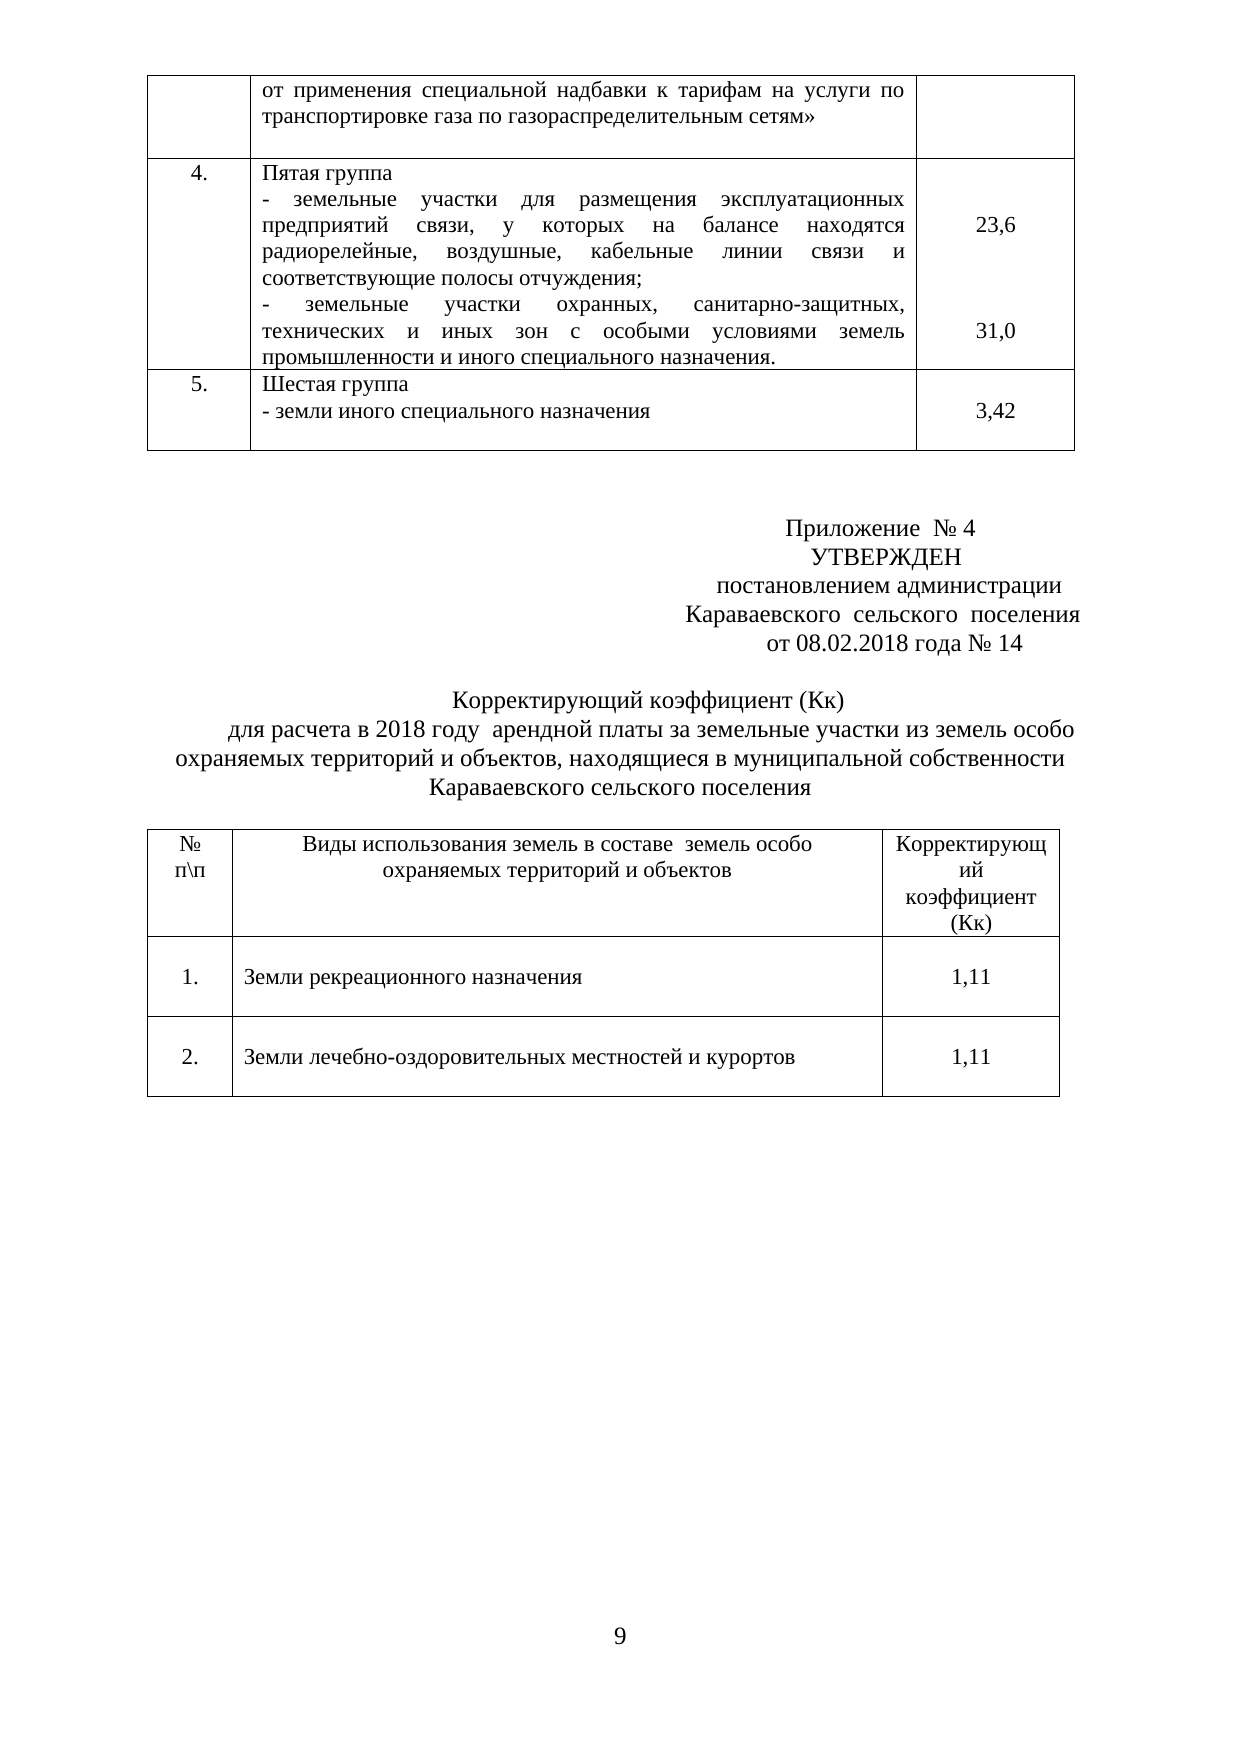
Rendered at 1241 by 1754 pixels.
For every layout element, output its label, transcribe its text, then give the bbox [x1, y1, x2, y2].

table_cell [148, 76, 250, 157]
text для расчета в 2018 году арендной платы за земельные участки из земель особо охраняемых территорий и объектов, находящиеся в муниципальной собственности Караваевского сельского поселения [148, 714, 1092, 800]
text Караваевского сельского поселения [148, 599, 1092, 628]
table_cell Шестая группа - земли иного специального назначения [251, 370, 916, 449]
table_cell [917, 76, 1074, 157]
table_cell 5. [148, 370, 250, 449]
text Корректирующий коэффициент (Кк) [148, 685, 1092, 714]
table_cell Земли рекреационного назначения [233, 937, 882, 1016]
text Приложение № 4 [148, 513, 1092, 542]
table_cell Земли лечебно-оздоровительных местностей и курортов [233, 1017, 882, 1096]
table_cell Пятая группа - земельные участки для размещения эксплуатационных предприятий связи, у которых на балансе находятся радиорелейные, воздушные, кабельные линии связи и соответствующие полосы отчуждения; - земельные участки охранных, санитарно-защитных, технических и иных зон с особыми условиями земель промышленности и иного специального назначения. [251, 159, 916, 369]
table_cell 1,11 [883, 937, 1059, 1016]
table_header Виды использования земель в составе земель особо охраняемых территорий и объектов [233, 830, 882, 936]
text постановлением администрации [148, 570, 1092, 599]
text от 08.02.2018 года № 14 [148, 628, 1092, 657]
table_cell 2. [148, 1017, 232, 1096]
table_cell 1. [148, 937, 232, 1016]
table_cell 23,6 31,0 [917, 159, 1074, 369]
table_header Корректирующий коэффициент (Кк) [883, 830, 1059, 936]
table_cell 3,42 [917, 370, 1074, 449]
table_header № п\п [148, 830, 232, 936]
table_cell 1,11 [883, 1017, 1059, 1096]
table_cell 4. [148, 159, 250, 369]
table_cell от применения специальной надбавки к тарифам на услуги по транспортировке газа по газораспределительным сетям» [251, 76, 916, 157]
text УТВЕРЖДЕН [148, 542, 1092, 570]
